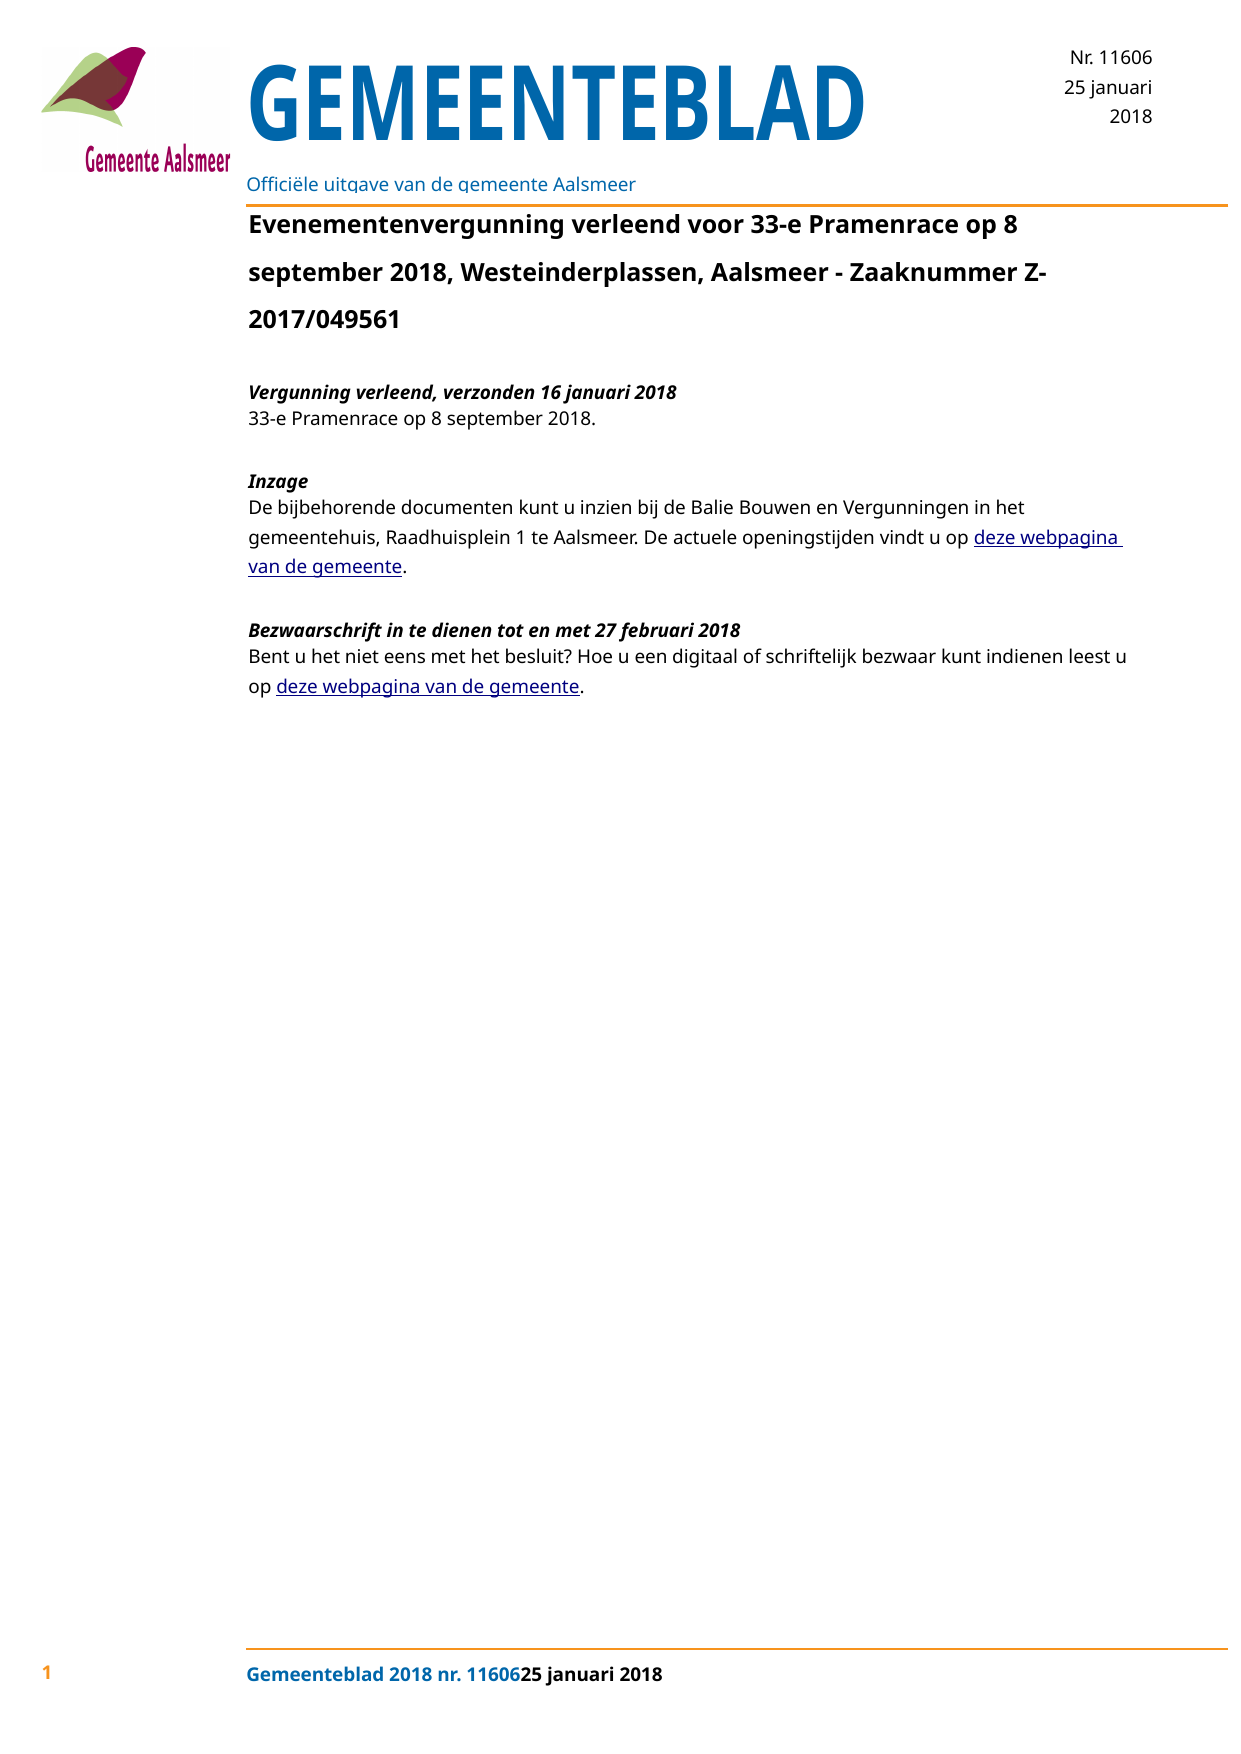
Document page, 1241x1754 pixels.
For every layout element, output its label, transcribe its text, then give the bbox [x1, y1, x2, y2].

text De bijbehorende documenten kunt u inzien bij de Balie Bouwen en Vergunningen in het gemeentehuis, Raadhuisplein 1 te Aalsmeer. De actuele openingstijden vindt u op deze webpagina van de gemeente. [248, 494, 1152, 579]
picture [41, 47, 231, 172]
text 33-e Pramenrace op 8 september 2018. [248, 405, 1152, 431]
text Bezwaarschrift in te dienen tot en met 27 februari 2018 [248, 618, 1152, 643]
text Bent u het niet eens met het besluit? Hoe u een digitaal of schriftelijk bezwaar kunt indienen leest u op deze webpagina van de gemeente. [248, 643, 1152, 699]
text Inzage [248, 469, 1152, 494]
text Vergunning verleend, verzonden 16 januari 2018 [248, 379, 1152, 405]
text Evenementenvergunning verleend voor 33-e Pramenrace op 8 september 2018, Westeinderplassen, Aalsmeer - Zaaknummer Z-2017/049561 [248, 207, 1152, 336]
